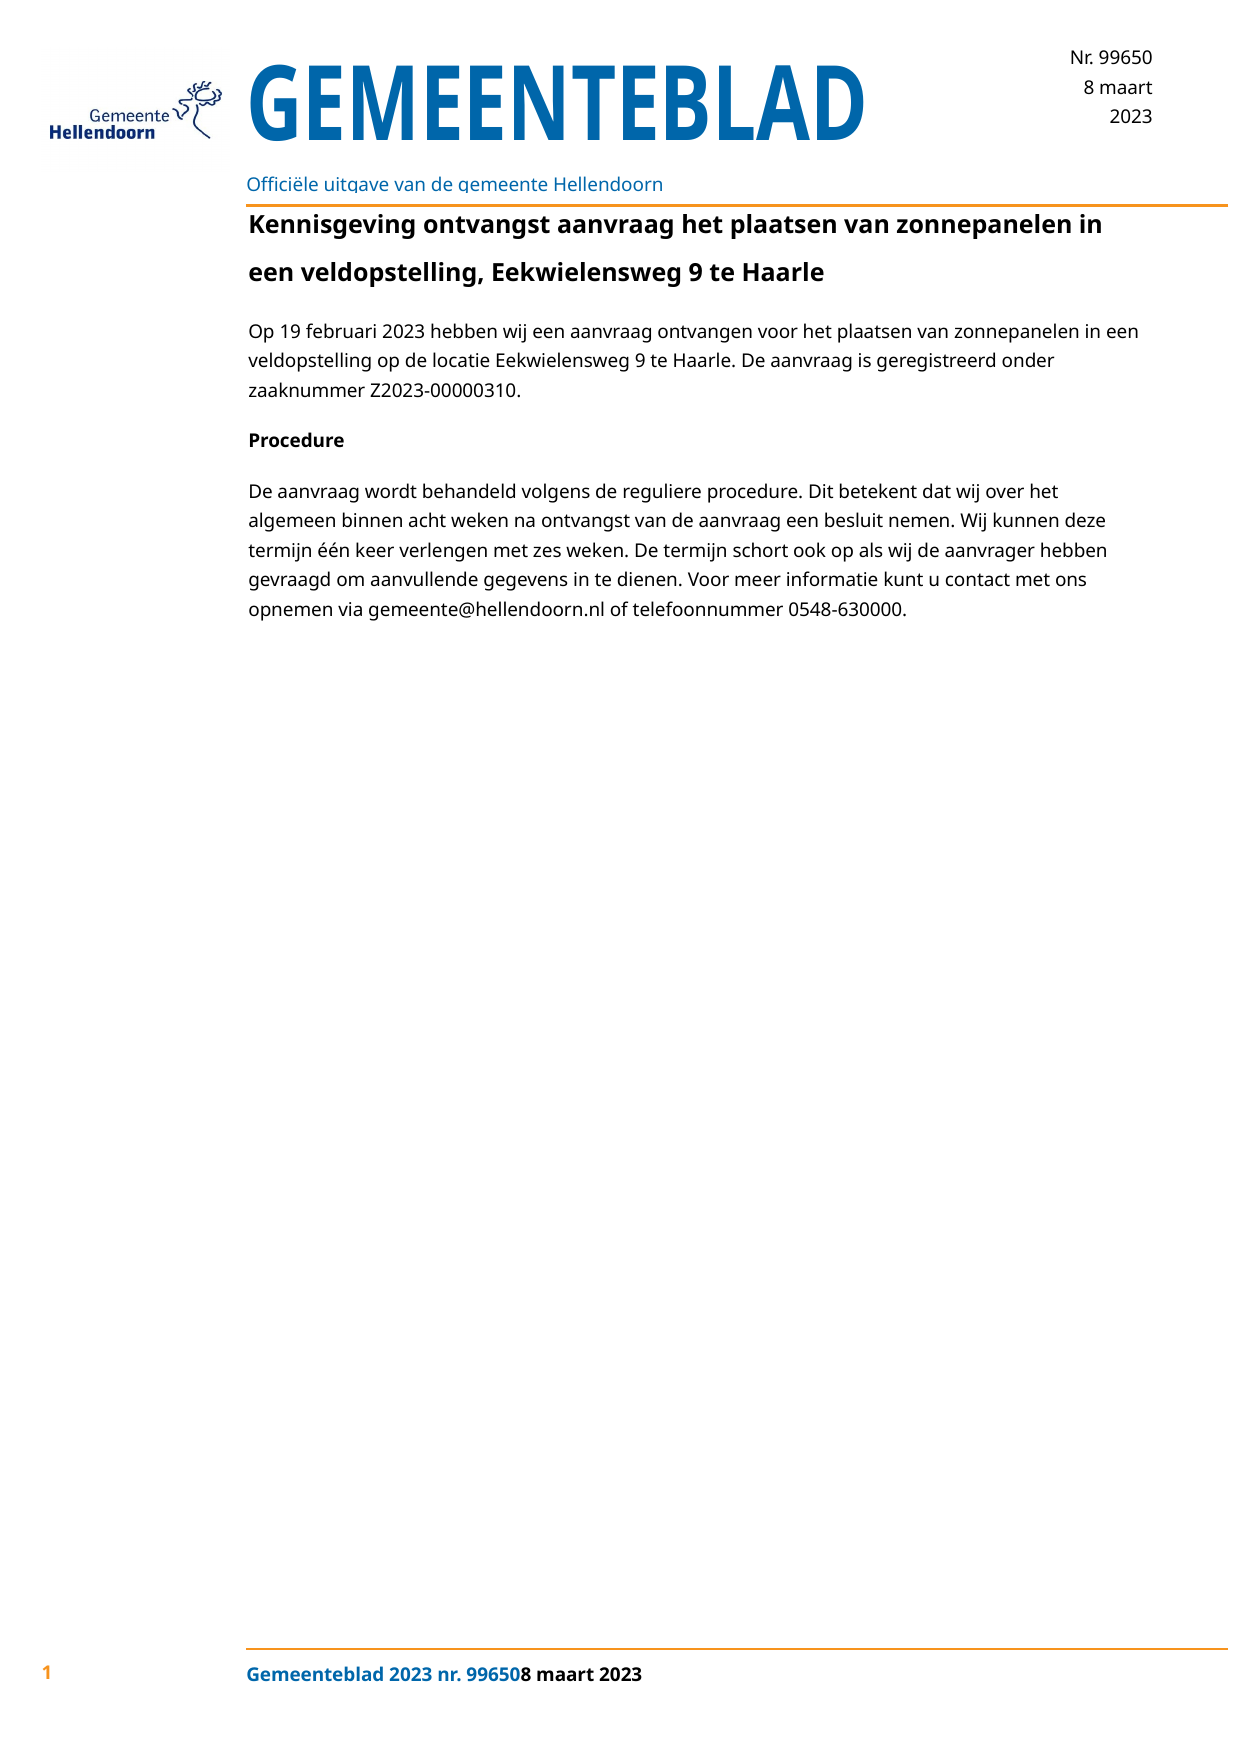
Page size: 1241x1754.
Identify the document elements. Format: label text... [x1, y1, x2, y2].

text Op 19 februari 2023 hebben wij een aanvraag ontvangen voor het plaatsen van zonnepanelen in een veldopstelling op de locatie Eekwielensweg 9 te Haarle. De aanvraag is geregistreerd onder zaaknummer Z2023-00000310. [248, 318, 1152, 403]
text Procedure [248, 427, 1152, 453]
picture [41, 47, 231, 172]
text Kennisgeving ontvangst aanvraag het plaatsen van zonnepanelen in een veldopstelling, Eekwielensweg 9 te Haarle [248, 207, 1152, 288]
text De aanvraag wordt behandeld volgens de reguliere procedure. Dit betekent dat wij over het algemeen binnen acht weken na ontvangst van de aanvraag een besluit nemen. Wij kunnen deze termijn één keer verlengen met zes weken. De termijn schort ook op als wij de aanvrager hebben gevraagd om aanvullende gegevens in te dienen. Voor meer informatie kunt u contact met ons opnemen via gemeente@hellendoorn.nl of telefoonnummer 0548-630000. [248, 478, 1152, 622]
